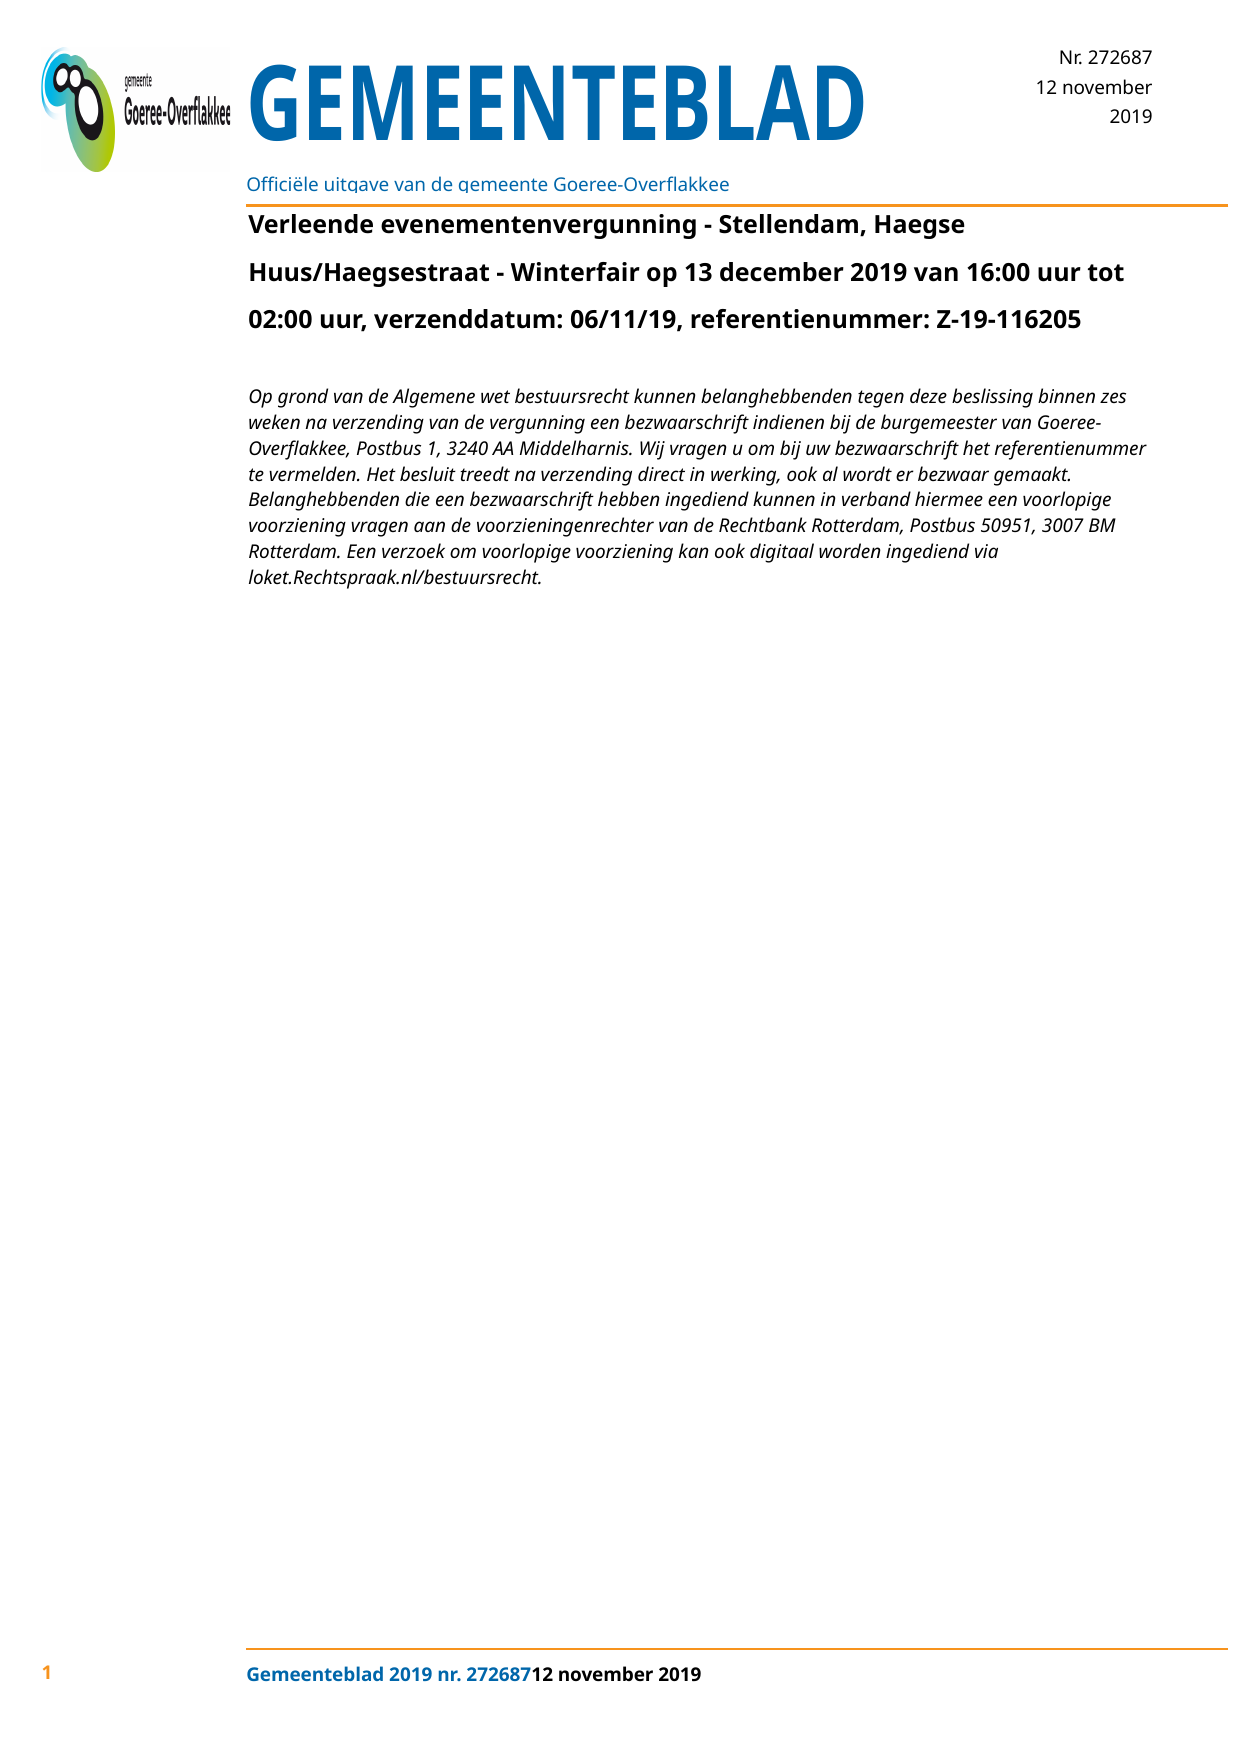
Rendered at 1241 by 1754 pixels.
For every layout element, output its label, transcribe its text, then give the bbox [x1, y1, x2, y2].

text Verleende evenementenvergunning - Stellendam, Haegse Huus/Haegsestraat - Winterfair op 13 december 2019 van 16:00 uur tot 02:00 uur, verzenddatum: 06/11/19, referentienummer: Z-19-116205 [248, 207, 1152, 336]
text Op grond van de Algemene wet bestuursrecht kunnen belanghebbenden tegen deze beslissing binnen zes weken na verzending van de vergunning een bezwaarschrift indienen bij de burgemeester van Goeree-Overflakkee, Postbus 1, 3240 AA Middelharnis. Wij vragen u om bij uw bezwaarschrift het referentienummer te vermelden. Het besluit treedt na verzending direct in werking, ook al wordt er bezwaar gemaakt. Belanghebbenden die een bezwaarschrift hebben ingediend kunnen in verband hiermee een voorlopige voorziening vragen aan de voorzieningenrechter van de Rechtbank Rotterdam, Postbus 50951, 3007 BM Rotterdam. Een verzoek om voorlopige voorziening kan ook digitaal worden ingediend via loket.Rechtspraak.nl/bestuursrecht. [248, 384, 1152, 589]
picture [41, 47, 231, 172]
